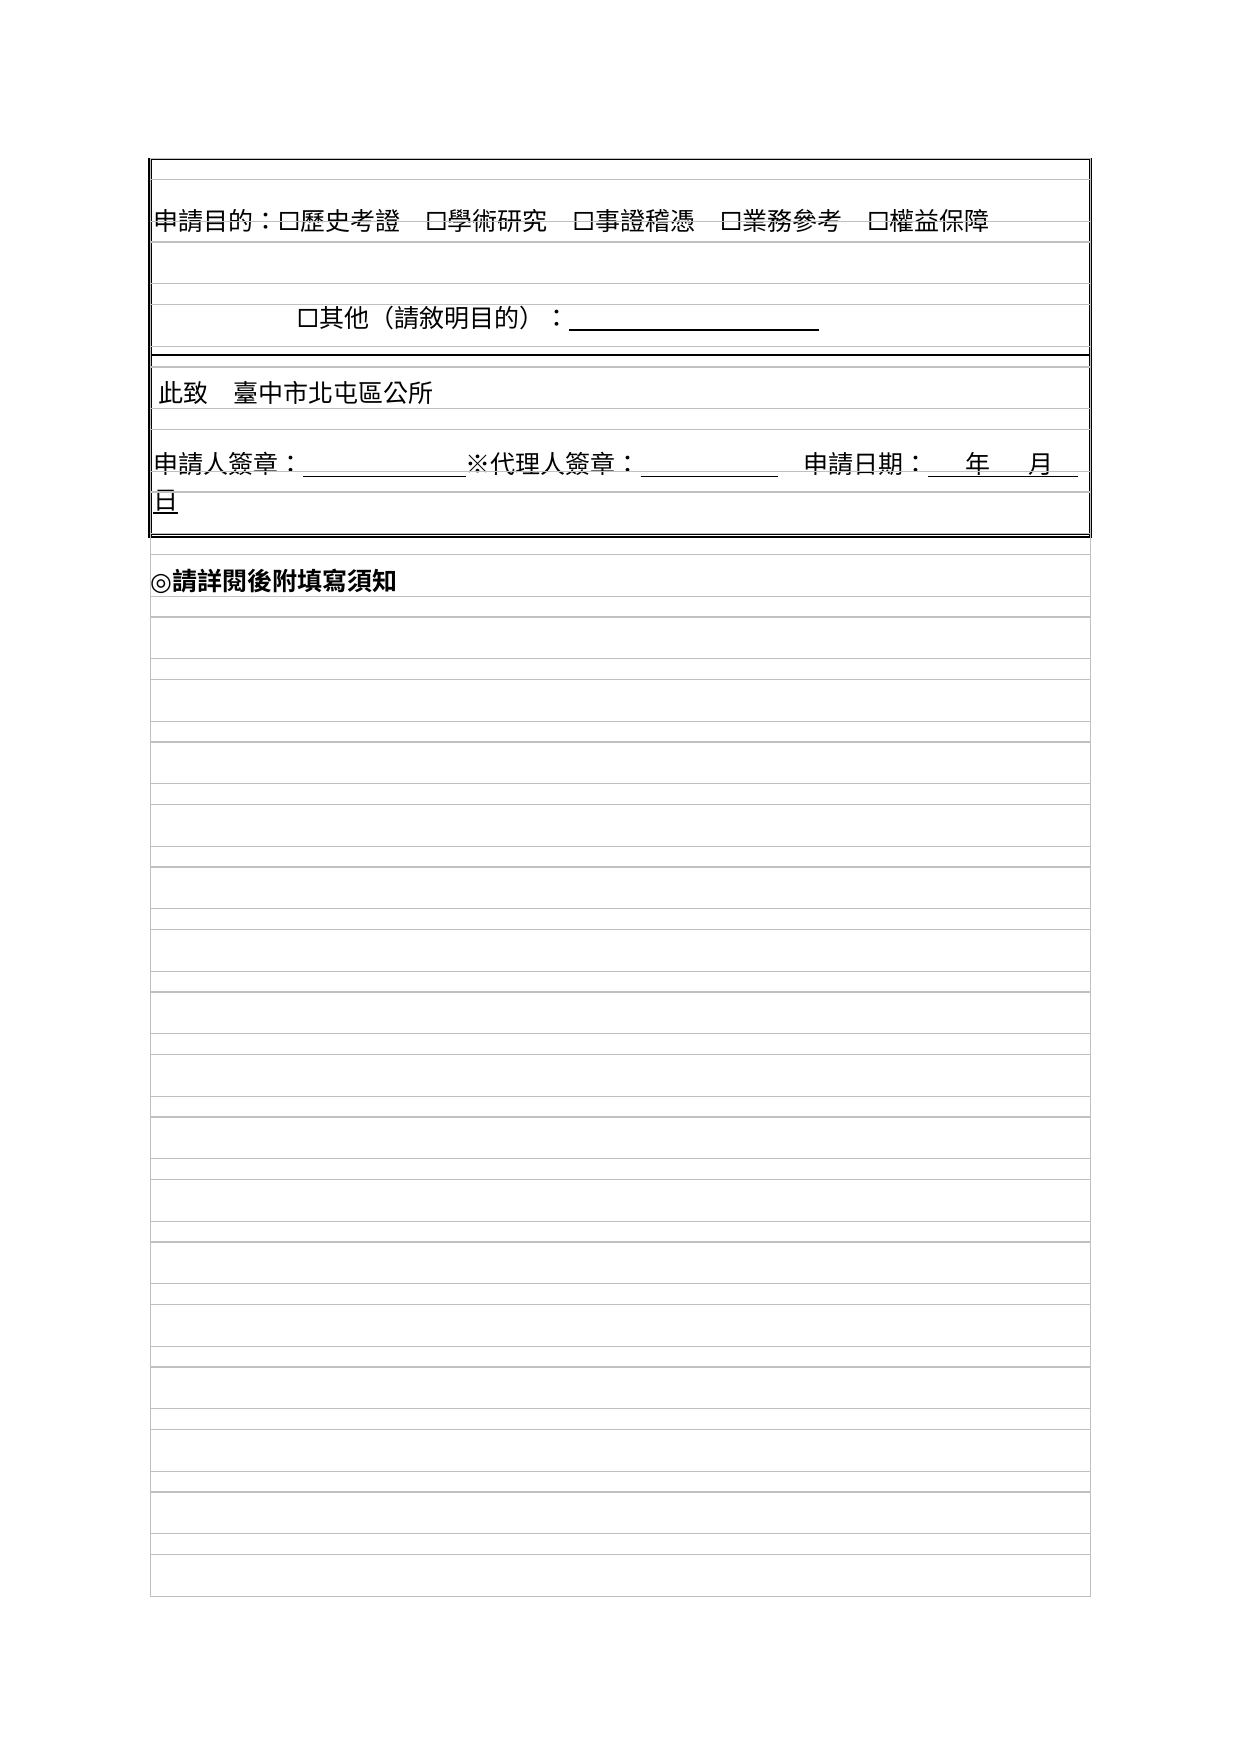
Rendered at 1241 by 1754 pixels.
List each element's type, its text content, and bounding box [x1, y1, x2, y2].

table_cell 申請目的：歷史考證 學術研究 事證稽憑 業務參考 權益保障 其他（請敘明目的）： [152, 347, 1089, 354]
table_cell 申請目的：歷史考證 學術研究 事證稽憑 業務參考 權益保障 其他（請敘明目的）： [152, 284, 1089, 304]
table_cell 此致 臺中市北屯區公所 申請人簽章： ※代理人簽章： 申請日期： 年 月 日 [152, 430, 1089, 471]
text [151, 538, 1090, 554]
table_cell 申請目的：歷史考證 學術研究 事證稽憑 業務參考 權益保障 其他（請敘明目的）： [152, 243, 1089, 283]
table_cell 此致 臺中市北屯區公所 申請人簽章： ※代理人簽章： 申請日期： 年 月 日 [152, 368, 1089, 408]
table_cell 申請目的：歷史考證 學術研究 事證稽憑 業務參考 權益保障 其他（請敘明目的）： [152, 222, 1089, 241]
table_cell 申請目的：歷史考證 學術研究 事證稽憑 業務參考 權益保障 其他（請敘明目的）： [152, 180, 1089, 221]
table_cell 此致 臺中市北屯區公所 申請人簽章： ※代理人簽章： 申請日期： 年 月 日 [152, 409, 1089, 429]
table_cell 此致 臺中市北屯區公所 申請人簽章： ※代理人簽章： 申請日期： 年 月 日 [152, 472, 1089, 491]
table_cell 申請目的：歷史考證 學術研究 事證稽憑 業務參考 權益保障 其他（請敘明目的）： [152, 305, 1089, 346]
table_cell 此致 臺中市北屯區公所 申請人簽章： ※代理人簽章： 申請日期： 年 月 日 [152, 356, 1089, 366]
text ◎請詳閱後附填寫須知 [151, 555, 1090, 596]
table_cell 申請目的：歷史考證 學術研究 事證稽憑 業務參考 權益保障 其他（請敘明目的）： [152, 160, 1089, 179]
table_cell 此致 臺中市北屯區公所 申請人簽章： ※代理人簽章： 申請日期： 年 月 日 [152, 493, 1089, 533]
